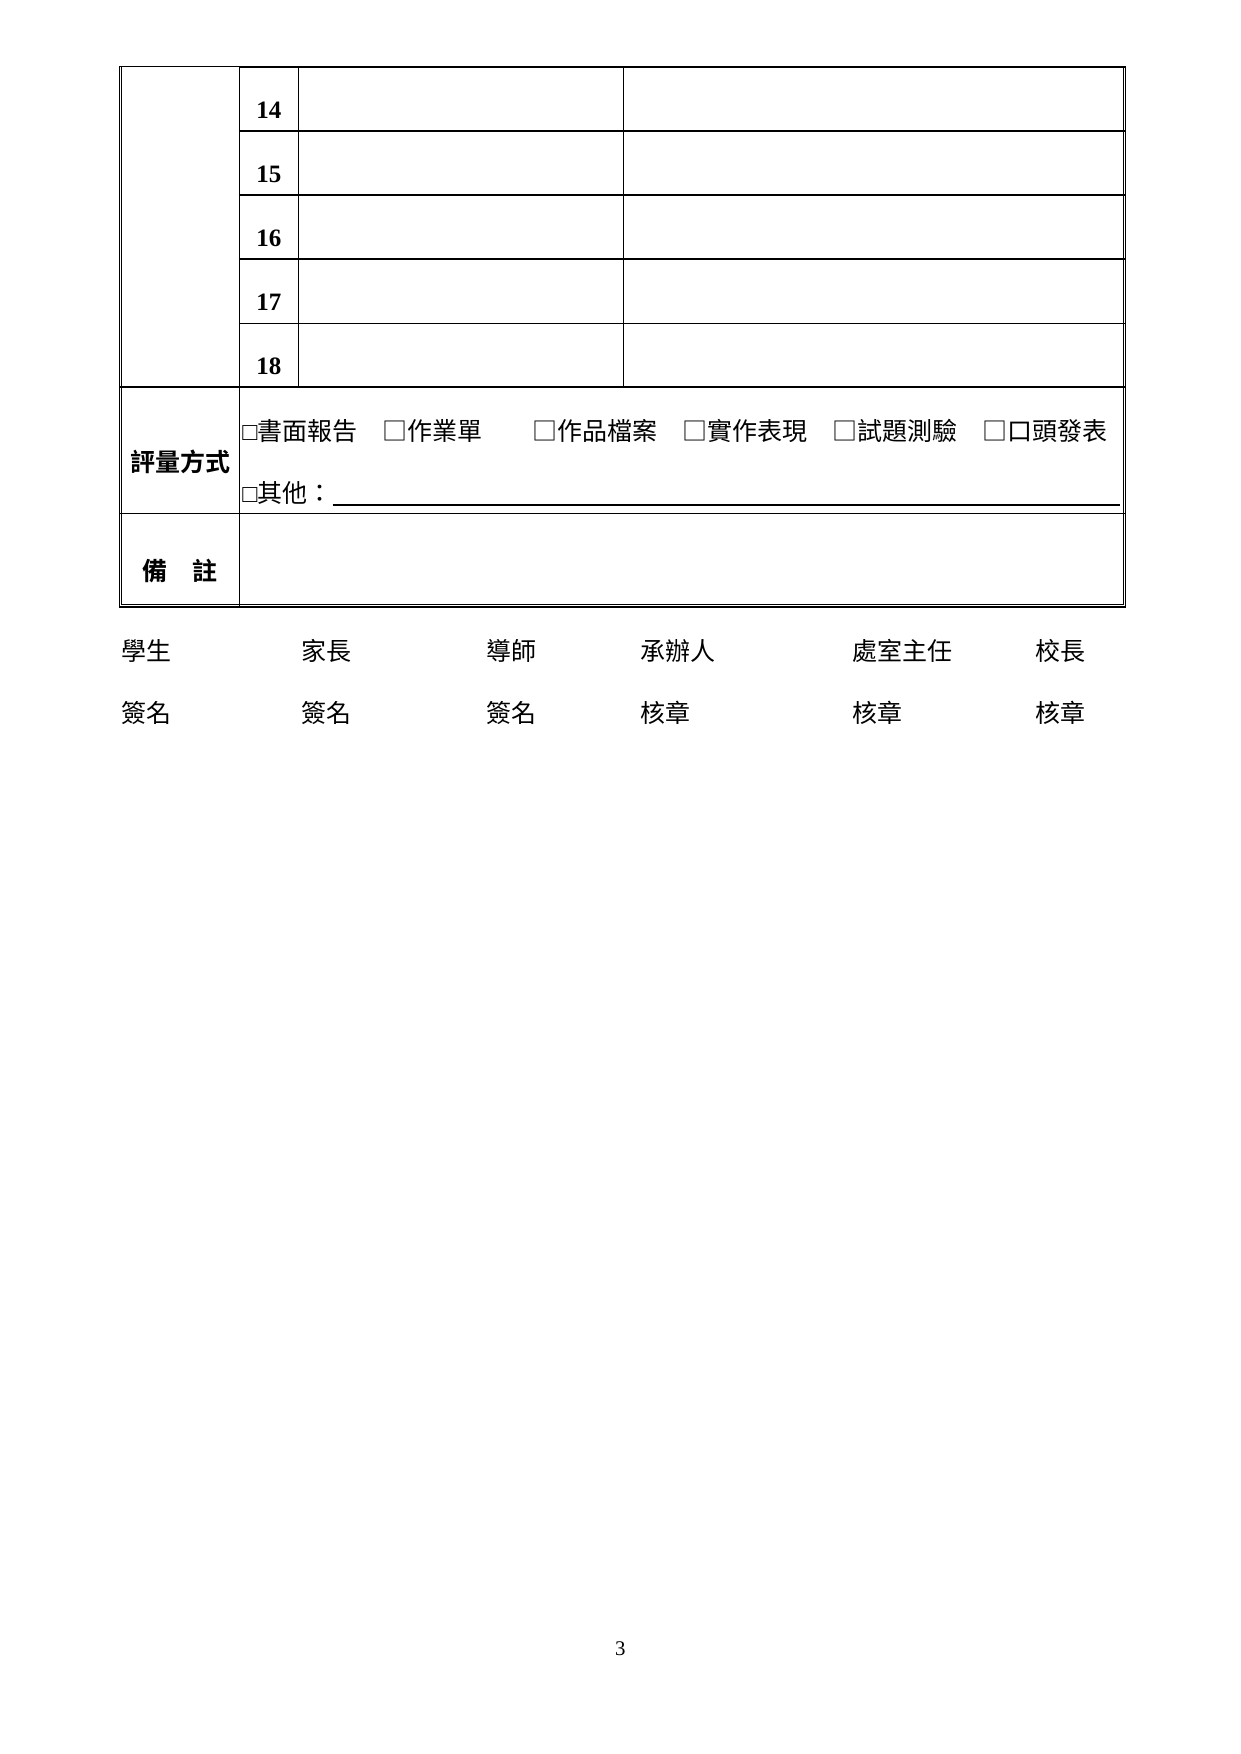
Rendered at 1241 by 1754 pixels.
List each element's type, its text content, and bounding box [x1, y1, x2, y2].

table_cell 家長 簽名 [298, 608, 483, 732]
table_cell [624, 324, 1123, 386]
table_cell 承辦人 核章 [638, 608, 849, 732]
table_cell 備 註 [122, 514, 239, 604]
table_cell [1126, 386, 1216, 512]
table_cell [299, 196, 623, 258]
table_cell [122, 67, 239, 386]
table_cell 評量方式 [122, 388, 239, 512]
table_cell [1126, 258, 1216, 322]
table_cell [1126, 513, 1216, 604]
table_cell [1126, 323, 1216, 386]
table_cell 校長 核章 [1033, 604, 1216, 732]
table_cell 14 [240, 68, 298, 130]
table_cell [299, 68, 623, 130]
table_cell 15 [240, 132, 298, 194]
table_cell [624, 68, 1123, 130]
table_cell 處室主任 核章 [850, 608, 1032, 732]
table_cell □書面報告 □作業單 □作品檔案 □實作表現 □試題測驗 □口頭發表 □其他： [240, 388, 1123, 512]
table_cell 17 [240, 260, 298, 322]
table_cell [624, 196, 1123, 258]
table_cell [299, 132, 623, 194]
table_cell 16 [240, 196, 298, 258]
table_cell [1126, 194, 1216, 258]
table_cell [299, 260, 623, 322]
table_cell [299, 324, 623, 386]
table_cell [624, 260, 1123, 322]
table_cell 導師 簽名 [483, 608, 637, 732]
table_cell [240, 514, 1123, 604]
table_cell [1126, 66, 1216, 130]
table_cell [624, 132, 1123, 194]
table_cell 學生 簽名 [118, 604, 298, 732]
table_cell [1126, 130, 1216, 194]
table_cell 18 [240, 324, 298, 386]
